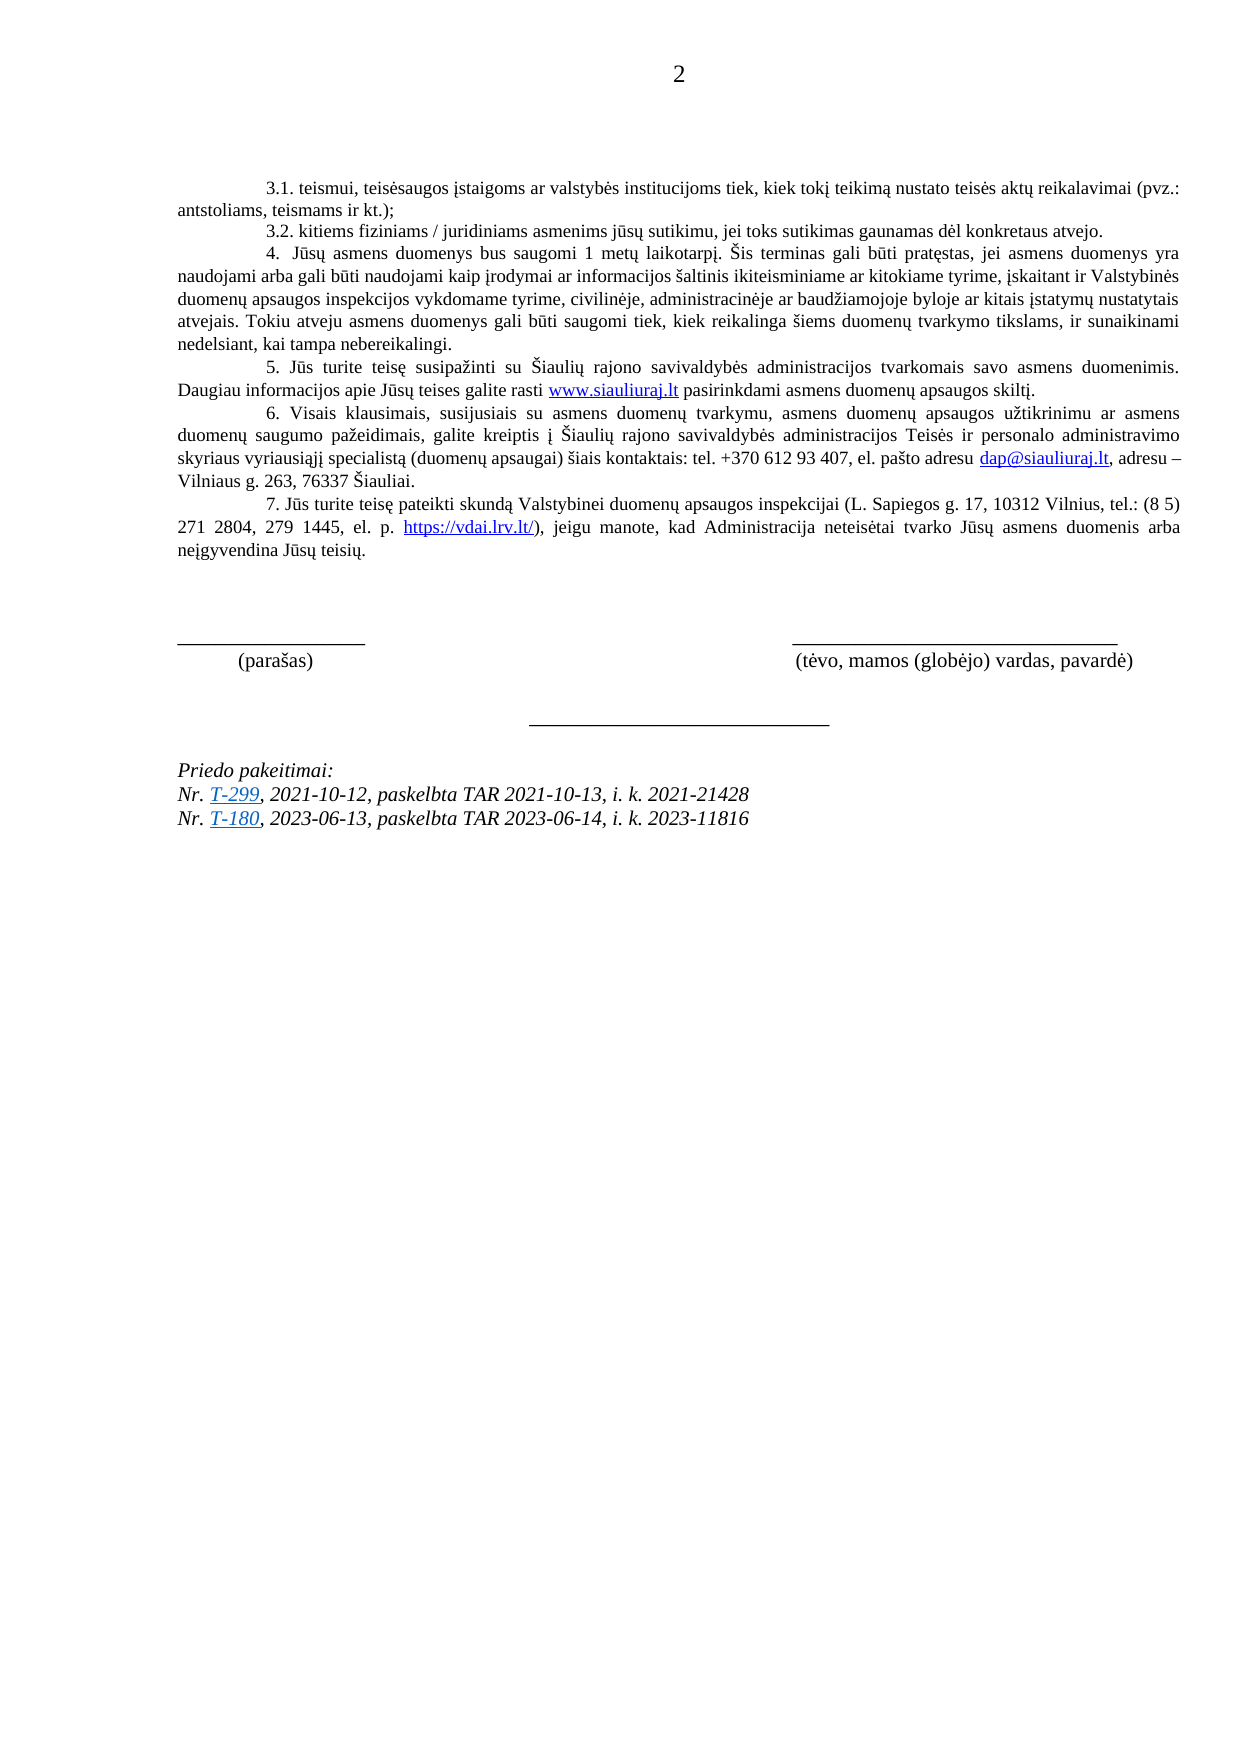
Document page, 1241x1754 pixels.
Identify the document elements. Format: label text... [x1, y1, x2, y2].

text Nr. T-299, 2021-10-12, paskelbta TAR 2021-10-13, i. k. 2021-21428 [177, 782, 1181, 806]
text ________________________ [177, 700, 1181, 729]
text _______________ __________________________ [177, 619, 1181, 647]
text Priedo pakeitimai: [177, 758, 1181, 782]
text Nr. T-180, 2023-06-13, paskelbta TAR 2023-06-14, i. k. 2023-11816 [177, 806, 1181, 830]
text 3.2. kitiems fiziniams / juridiniams asmenims jūsų sutikimu, jei toks sutikimas gaunamas dėl konkretaus atvejo. [177, 220, 1181, 242]
text 5. Jūs turite teisę susipažinti su Šiaulių rajono savivaldybės administracijos tvarkomais savo asmens duomenimis. Daugiau informacijos apie Jūsų teises galite rasti www.siauliuraj.lt pasirinkdami asmens duomenų apsaugos skiltį. [177, 356, 1181, 400]
text 6. Visais klausimais, susijusiais su asmens duomenų tvarkymu, asmens duomenų apsaugos užtikrinimu ar asmens duomenų saugumo pažeidimais, galite kreiptis į Šiaulių rajono savivaldybės administracijos Teisės ir personalo administravimo skyriaus vyriausiąjį specialistą (duomenų apsaugai) šiais kontaktais: tel. +370 612 93 407, el. pašto adresu dap@siauliuraj.lt, adresu – Vilniaus g. 263, 76337 Šiauliai. [177, 402, 1181, 492]
text (parašas) (tėvo, mamos (globėjo) vardas, pavardė) [177, 647, 1181, 672]
text 4. Jūsų asmens duomenys bus saugomi 1 metų laikotarpį. Šis terminas gali būti pratęstas, jei asmens duomenys yra naudojami arba gali būti naudojami kaip įrodymai ar informacijos šaltinis ikiteisminiame ar kitokiame tyrime, įskaitant ir Valstybinės duomenų apsaugos inspekcijos vykdomame tyrime, civilinėje, administracinėje ar baudžiamojoje byloje ar kitais įstatymų nustatytais atvejais. Tokiu atveju asmens duomenys gali būti saugomi tiek, kiek reikalinga šiems duomenų tvarkymo tikslams, ir sunaikinami nedelsiant, kai tampa nebereikalingi. [177, 242, 1181, 355]
text 3.1. teismui, teisėsaugos įstaigoms ar valstybės institucijoms tiek, kiek tokį teikimą nustato teisės aktų reikalavimai (pvz.: antstoliams, teismams ir kt.); [177, 177, 1181, 220]
text 7. Jūs turite teisę pateikti skundą Valstybinei duomenų apsaugos inspekcijai (L. Sapiegos g. 17, 10312 Vilnius, tel.: (8 5) 271 2804, 279 1445, el. p. https://vdai.lrv.lt/), jeigu manote, kad Administracija neteisėtai tvarko Jūsų asmens duomenis arba neįgyvendina Jūsų teisių. [177, 493, 1181, 560]
